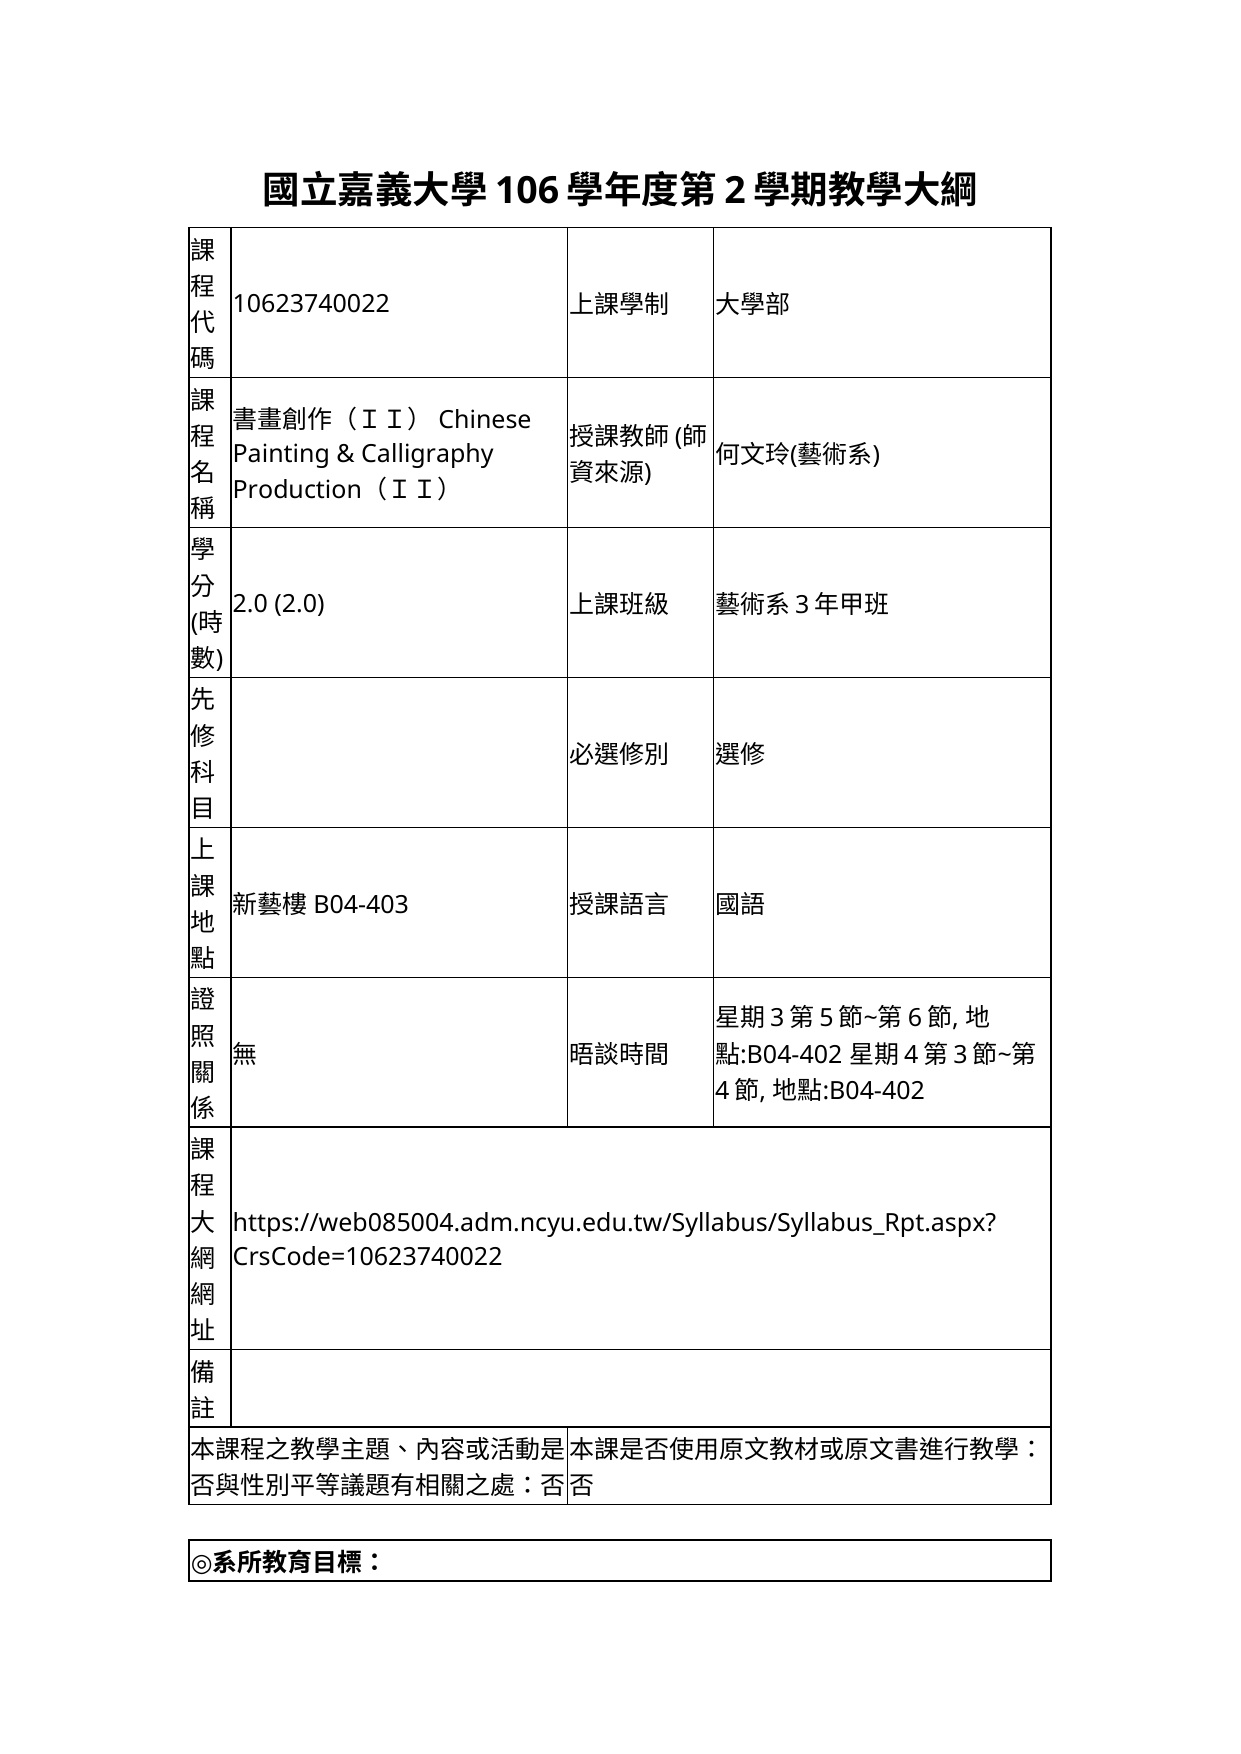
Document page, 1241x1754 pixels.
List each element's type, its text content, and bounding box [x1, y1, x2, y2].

table_header 上課學制 [568, 228, 713, 377]
table_cell 晤談時間 [568, 978, 713, 1126]
table_cell 新藝樓 B04-403 [232, 828, 567, 976]
table_cell 授課語言 [568, 828, 713, 976]
table_cell 選修 [714, 678, 1050, 826]
table_cell 學分(時數) [190, 528, 230, 677]
table_cell 國語 [714, 828, 1050, 976]
table_cell 證照關係 [190, 978, 230, 1126]
subtitle 國立嘉義大學106學年度第2學期教學大綱 [187, 160, 1053, 215]
table_header ◎系所教育目標： [190, 1541, 1050, 1580]
table_cell 本課程之教學主題、內容或活動是否與性別平等議題有相關之處：否 [190, 1428, 567, 1503]
table_cell 上課地點 [190, 828, 230, 976]
table_cell 備 註 [190, 1350, 230, 1426]
table_cell 上課班級 [568, 528, 713, 677]
table_cell 何文玲(藝術系) [714, 378, 1050, 527]
table_cell [232, 1350, 1050, 1426]
table_cell https://web085004.adm.ncyu.edu.tw/Syllabus/Syllabus_Rpt.aspx?CrsCode=10623740022 [232, 1128, 1050, 1349]
table_header 大學部 [714, 228, 1050, 377]
table_cell 課程名稱 [190, 378, 230, 527]
table_header [188, 225, 1053, 1584]
table_cell 課程大網網址 [190, 1128, 230, 1349]
table_cell 本課是否使用原文教材或原文書進行教學：否 [568, 1428, 1050, 1503]
table_cell 授課教師 (師資來源) [568, 378, 713, 527]
table_cell 書畫創作（ＩＩ） Chinese Painting & Calligraphy Production（ＩＩ） [232, 378, 567, 527]
table_cell 無 [232, 978, 567, 1126]
table_header 課程代碼 [190, 228, 230, 377]
table_cell 先修科目 [190, 678, 230, 826]
table_cell [232, 678, 567, 826]
table_cell 星期3第5節~第6節, 地點:B04-402 星期4第3節~第4節, 地點:B04-402 [714, 978, 1050, 1126]
table_cell 2.0 (2.0) [232, 528, 567, 677]
table_cell 必選修別 [568, 678, 713, 826]
table_cell 藝術系3年甲班 [714, 528, 1050, 677]
table_header 10623740022 [232, 228, 567, 377]
